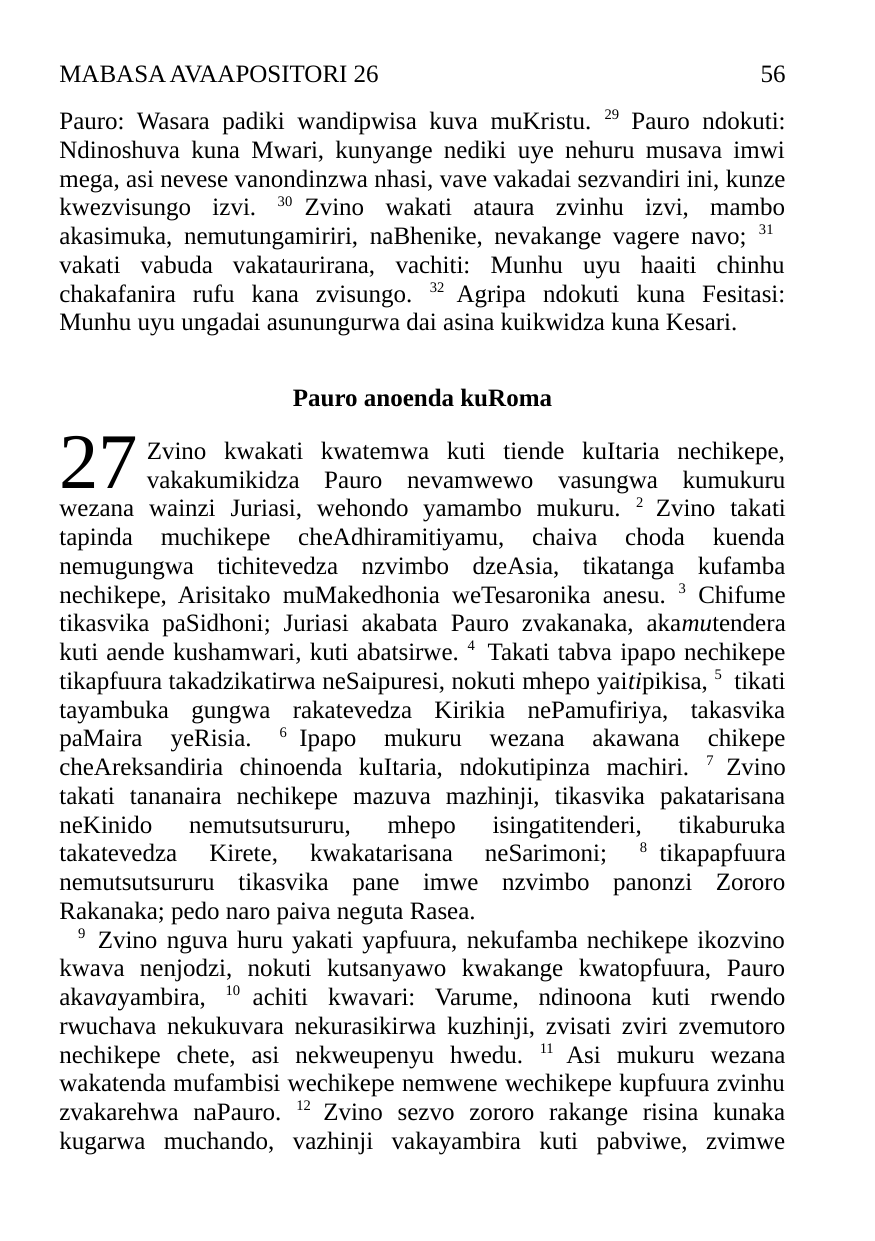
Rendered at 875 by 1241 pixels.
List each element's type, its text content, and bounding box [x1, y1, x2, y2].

text Pauro: Wasara padiki wandipwisa kuva muKristu. 29 Pauro ndokuti: Ndinoshuva kuna Mwari, kunyange nediki uye nehuru musava imwi mega, asi nevese vanondinzwa nhasi, vave vakadai sezvandiri ini, kunze kwezvisungo izvi. 30 Zvino wakati ataura zvinhu izvi, mambo akasimuka, nemutungamiriri, naBhenike, nevakange vagere navo; 31 vakati vabuda vakataurirana, vachiti: Munhu uyu haaiti chinhu chakafanira rufu kana zvisungo. 32 Agripa ndokuti kuna Fesitasi: Munhu uyu ungadai asunungurwa dai asina kuikwidza kuna Kesari. [59, 106, 786, 336]
text 9 Zvino nguva huru yakati yapfuura, nekufamba nechikepe ikozvino kwava nenjodzi, nokuti kutsanyawo kwakange kwatopfuura, Pauro akavayambira, 10 achiti kwavari: Varume, ndinoona kuti rwendo rwuchava nekukuvara nekurasikirwa kuzhinji, zvisati zviri zvemutoro nechikepe chete, asi nekweupenyu hwedu. 11 Asi mukuru wezana wakatenda mufambisi wechikepe nemwene wechikepe kupfuura zvinhu zvakarehwa naPauro. 12 Zvino sezvo zororo rakange risina kunaka kugarwa muchando, vazhinji vakayambira kuti pabviwe, zvimwe [59, 925, 786, 1155]
text Pauro anoenda kuRoma [59, 383, 786, 412]
text 27Zvino kwakati kwatemwa kuti tiende kuItaria nechikepe, vakakumikidza Pauro nevamwewo vasungwa kumukuru wezana wainzi Juriasi, wehondo yamambo mukuru. 2 Zvino takati tapinda muchikepe cheAdhiramitiyamu, chaiva choda kuenda nemugungwa tichitevedza nzvimbo dzeAsia, tikatanga kufamba nechikepe, Arisitako muMakedhonia weTesaronika anesu. 3 Chifume tikasvika paSidhoni; Juriasi akabata Pauro zvakanaka, akamutendera kuti aende kushamwari, kuti abatsirwe. 4 Takati tabva ipapo nechikepe tikapfuura takadzikatirwa neSaipuresi, nokuti mhepo yaitipikisa, 5 tikati tayambuka gungwa rakatevedza Kirikia nePamufiriya, takasvika paMaira yeRisia. 6 Ipapo mukuru wezana akawana chikepe cheAreksandiria chinoenda kuItaria, ndokutipinza machiri. 7 Zvino takati tananaira nechikepe mazuva mazhinji, tikasvika pakatarisana neKinido nemutsutsururu, mhepo isingatitenderi, tikaburuka takatevedza Kirete, kwakatarisana neSarimoni; 8 tikapapfuura nemutsutsururu tikasvika pane imwe nzvimbo panonzi Zororo Rakanaka; pedo naro paiva neguta Rasea. [59, 436, 786, 925]
